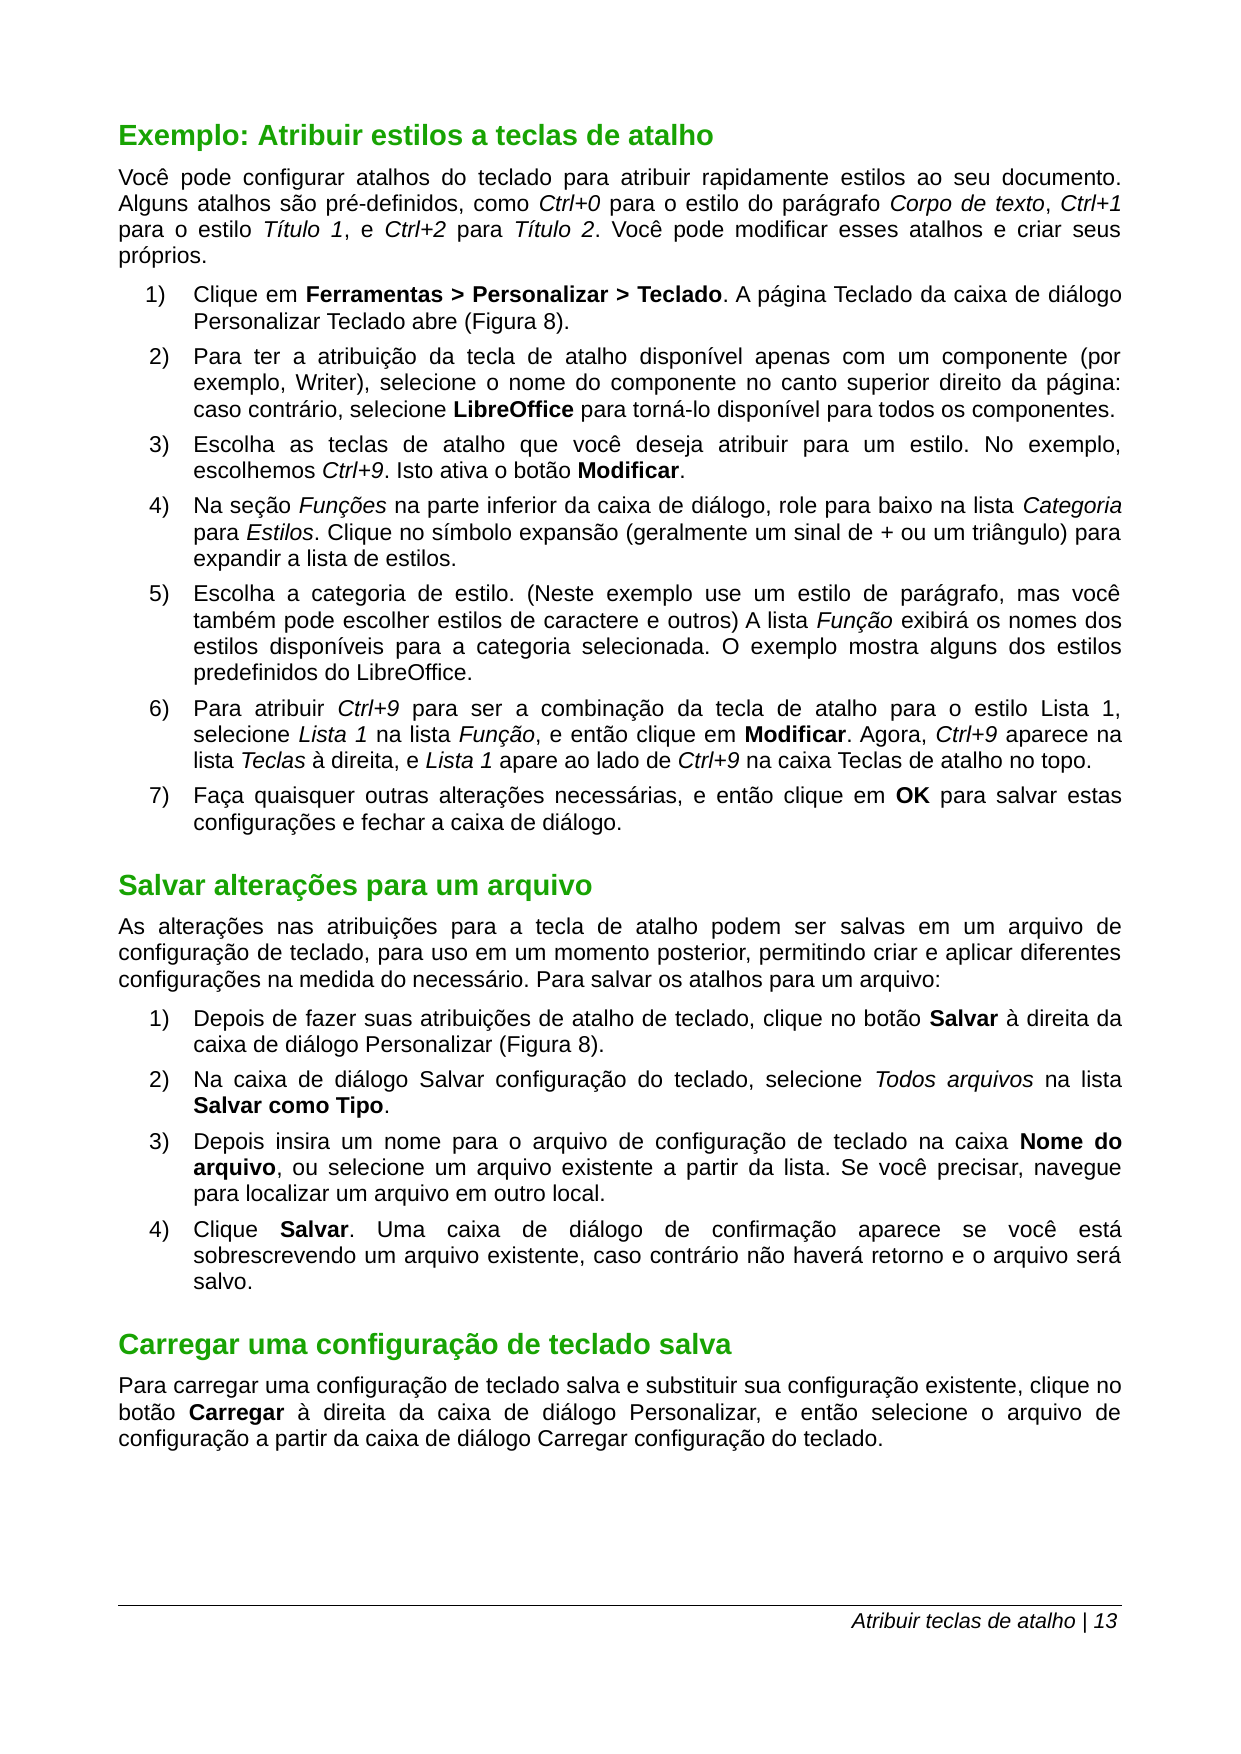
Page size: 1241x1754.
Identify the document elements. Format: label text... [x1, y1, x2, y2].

list Faça quaisquer outras alterações necessárias, e então clique em OK para salvar estas configurações e fechar a caixa de diálogo. [169, 782, 1122, 835]
list Na caixa de diálogo Salvar configuração do teclado, selecione Todos arquivos na lista Salvar como Tipo. [169, 1066, 1122, 1119]
list Escolha a categoria de estilo. (Neste exemplo use um estilo de parágrafo, mas você também pode escolher estilos de caractere e outros) A lista Função exibirá os nomes dos estilos disponíveis para a categoria selecionada. O exemplo mostra alguns dos estilos predefinidos do LibreOffice. [169, 580, 1122, 686]
list Para atribuir Ctrl+9 para ser a combinação da tecla de atalho para o estilo Lista 1, selecione Lista 1 na lista Função, e então clique em Modificar. Agora, Ctrl+9 aparece na lista Teclas à direita, e Lista 1 apare ao lado de Ctrl+9 na caixa Teclas de atalho no topo. [169, 694, 1122, 774]
list Clique Salvar. Uma caixa de diálogo de confirmação aparece se você está sobrescrevendo um arquivo existente, caso contrário não haverá retorno e o arquivo será salvo. [169, 1216, 1122, 1295]
list Você pode configurar atalhos do teclado para atribuir rapidamente estilos ao seu documento. Alguns atalhos são pré-definidos, como Ctrl+0 para o estilo do parágrafo Corpo de texto, Ctrl+1 para o estilo Título 1, e Ctrl+2 para Título 2. Você pode modificar esses atalhos e criar seus próprios. [118, 163, 1122, 269]
list Para ter a atribuição da tecla de atalho disponível apenas com um componente (por exemplo, Writer), selecione o nome do componente no canto superior direito da página: caso contrário, selecione LibreOffice para torná-lo disponível para todos os componentes. [169, 343, 1122, 422]
list As alterações nas atribuições para a tecla de atalho podem ser salvas em um arquivo de configuração de teclado, para uso em um momento posterior, permitindo criar e aplicar diferentes configurações na medida do necessário. Para salvar os atalhos para um arquivo: [118, 913, 1122, 992]
text Para carregar uma configuração de teclado salva e substituir sua configuração existente, clique no botão Carregar à direita da caixa de diálogo Personalizar, e então selecione o arquivo de configuração a partir da caixa de diálogo Carregar configuração do teclado. [118, 1372, 1122, 1452]
list Depois de fazer suas atribuições de atalho de teclado, clique no botão Salvar à direita da caixa de diálogo Personalizar (Figura 8). [169, 1004, 1122, 1057]
subtitle Salvar alterações para um arquivo [118, 868, 1122, 901]
subtitle Exemplo: Atribuir estilos a teclas de atalho [118, 118, 1122, 152]
list Na seção Funções na parte inferior da caixa de diálogo, role para baixo na lista Categoria para Estilos. Clique no símbolo expansão (geralmente um sinal de + ou um triângulo) para expandir a lista de estilos. [169, 492, 1122, 571]
subtitle Carregar uma configuração de teclado salva [118, 1327, 1122, 1361]
list Clique em Ferramentas > Personalizar > Teclado. A página Teclado da caixa de diálogo Personalizar Teclado abre (Figura 8). [165, 281, 1122, 334]
list Depois insira um nome para o arquivo de configuração de teclado na caixa Nome do arquivo, ou selecione um arquivo existente a partir da lista. Se você precisar, navegue para localizar um arquivo em outro local. [169, 1128, 1122, 1207]
list Escolha as teclas de atalho que você deseja atribuir para um estilo. No exemplo, escolhemos Ctrl+9. Isto ativa o botão Modificar. [169, 431, 1122, 483]
